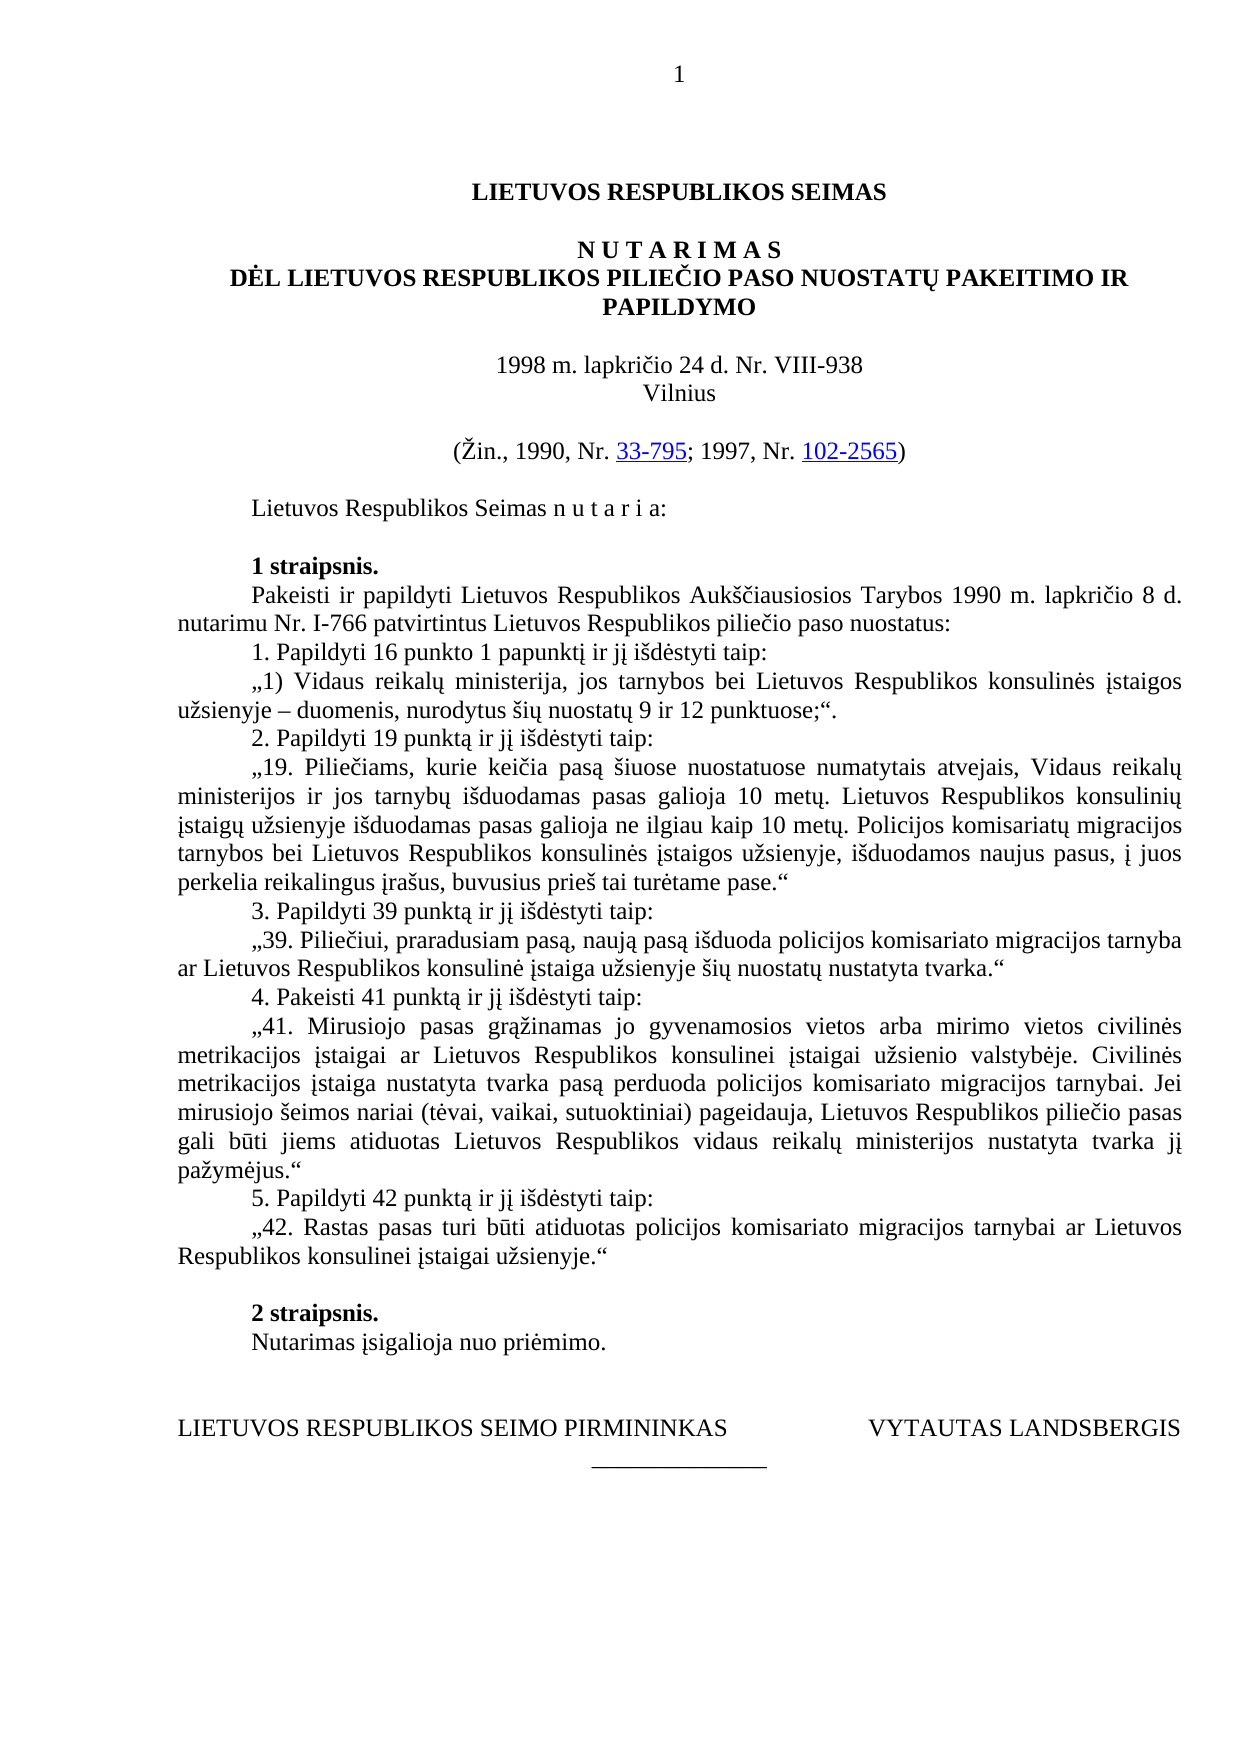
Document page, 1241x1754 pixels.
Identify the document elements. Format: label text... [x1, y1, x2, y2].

text N U T A R I M A S [177, 235, 1181, 263]
text ______________ [177, 1442, 1181, 1471]
text 1 straipsnis. [177, 551, 1183, 580]
text „39. Piliečiui, praradusiam pasą, naują pasą išduoda policijos komisariato migracijos tarnyba ar Lietuvos Respublikos konsulinė įstaiga užsienyje šių nuostatų nustatyta tvarka.“ [177, 925, 1183, 982]
text „42. Rastas pasas turi būti atiduotas policijos komisariato migracijos tarnybai ar Lietuvos Respublikos konsulinei įstaigai užsienyje.“ [177, 1212, 1183, 1270]
text (Žin., 1990, Nr. 33-795; 1997, Nr. 102-2565) [177, 436, 1181, 465]
text LIETUVOS RESPUBLIKOS SEIMO PIRMININKAS VYTAUTAS LANDSBERGIS [177, 1413, 1181, 1442]
text „41. Mirusiojo pasas grąžinamas jo gyvenamosios vietos arba mirimo vietos civilinės metrikacijos įstaigai ar Lietuvos Respublikos konsulinei įstaigai užsienio valstybėje. Civilinės metrikacijos įstaiga nustatyta tvarka pasą perduoda policijos komisariato migracijos tarnybai. Jei mirusiojo šeimos nariai (tėvai, vaikai, sutuoktiniai) pageidauja, Lietuvos Respublikos piliečio pasas gali būti jiems atiduotas Lietuvos Respublikos vidaus reikalų ministerijos nustatyta tvarka jį pažymėjus.“ [177, 1011, 1183, 1183]
text Lietuvos Respublikos Seimas nutaria: [177, 493, 1183, 522]
text „19. Piliečiams, kurie keičia pasą šiuose nuostatuose numatytais atvejais, Vidaus reikalų ministerijos ir jos tarnybų išduodamas pasas galioja 10 metų. Lietuvos Respublikos konsulinių įstaigų užsienyje išduodamas pasas galioja ne ilgiau kaip 10 metų. Policijos komisariatų migracijos tarnybos bei Lietuvos Respublikos konsulinės įstaigos užsienyje, išduodamos naujus pasus, į juos perkelia reikalingus įrašus, buvusius prieš tai turėtame pase.“ [177, 752, 1183, 896]
text Pakeisti ir papildyti Lietuvos Respublikos Aukščiausiosios Tarybos 1990 m. lapkričio 8 d. nutarimu Nr. I-766 patvirtintus Lietuvos Respublikos piliečio paso nuostatus: [177, 580, 1183, 637]
text LIETUVOS RESPUBLIKOS SEIMAS [177, 177, 1181, 206]
text 1. Papildyti 16 punkto 1 papunktį ir jį išdėstyti taip: [177, 637, 1183, 666]
text DĖL LIETUVOS RESPUBLIKOS PILIEČIO PASO NUOSTATŲ PAKEITIMO IR PAPILDYMO [177, 263, 1181, 321]
text Vilnius [177, 378, 1181, 407]
text Nutarimas įsigalioja nuo priėmimo. [177, 1327, 1183, 1356]
text 1998 m. lapkričio 24 d. Nr. VIII-938 [177, 350, 1181, 378]
text 4. Pakeisti 41 punktą ir jį išdėstyti taip: [177, 982, 1183, 1011]
text 2 straipsnis. [177, 1298, 1183, 1327]
text 5. Papildyti 42 punktą ir jį išdėstyti taip: [177, 1183, 1183, 1212]
text 2. Papildyti 19 punktą ir jį išdėstyti taip: [177, 723, 1183, 752]
text „1) Vidaus reikalų ministerija, jos tarnybos bei Lietuvos Respublikos konsulinės įstaigos užsienyje – duomenis, nurodytus šių nuostatų 9 ir 12 punktuose;“. [177, 666, 1183, 723]
text 3. Papildyti 39 punktą ir jį išdėstyti taip: [177, 896, 1183, 925]
